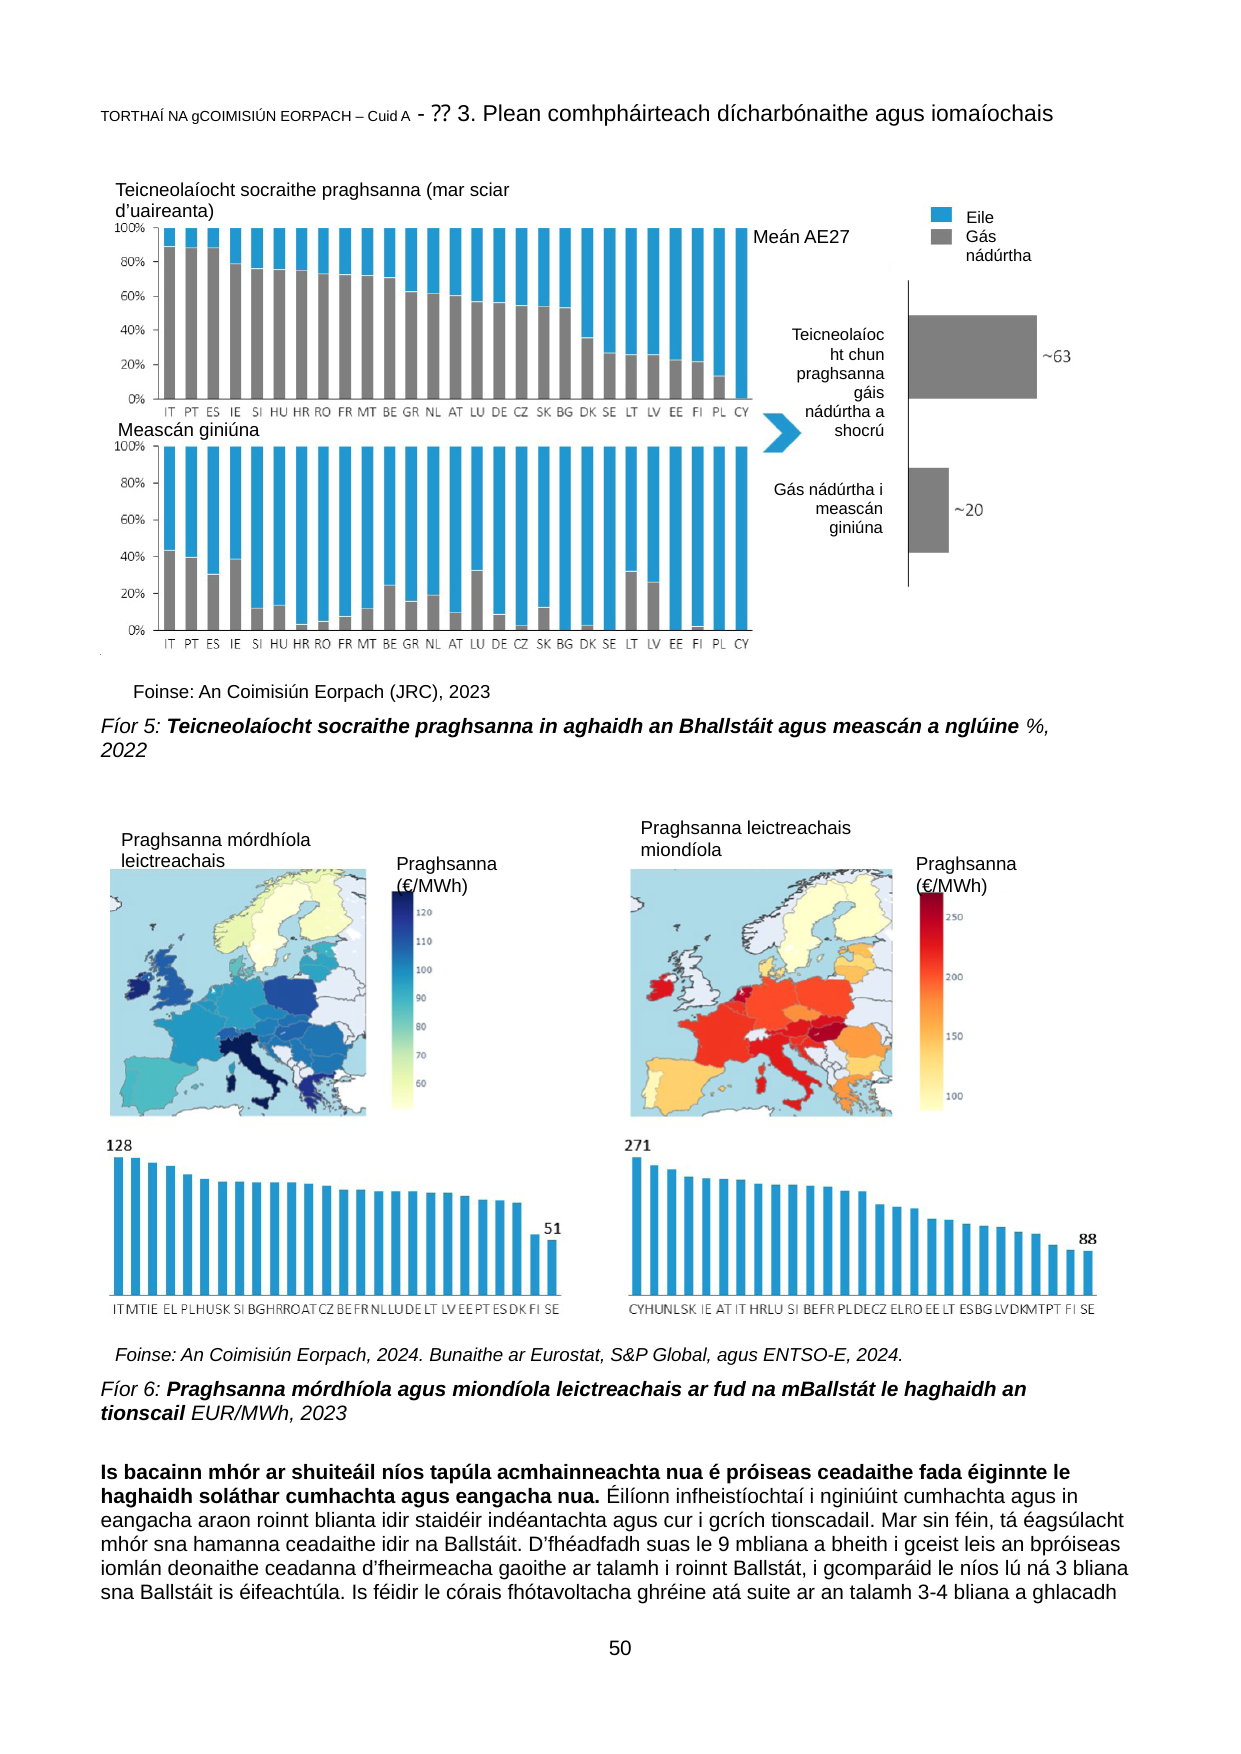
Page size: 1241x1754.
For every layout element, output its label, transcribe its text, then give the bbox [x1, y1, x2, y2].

text Fíor 6: Praghsanna mórdhíola agus miondíola leictreachais ar fud na mBallstát le haghaidh an tionscail EUR/MWh, 2023 [100, 822, 1104, 863]
text Fíor 6: Praghsanna mórdhíola agus miondíola leictreachais ar fud na mBallstát le haghaidh an tionscail EUR/MWh, 2023 [100, 1317, 1104, 1424]
picture [100, 198, 1081, 655]
picture [100, 863, 1105, 1317]
text Fíor 5: Teicneolaíocht socraithe praghsanna in aghaidh an Bhallstáit agus meascán a nglúine %, 2022 [429, 184, 1081, 198]
text Fíor 5: Teicneolaíocht socraithe praghsanna in aghaidh an Bhallstáit agus meascán a nglúine %, 2022 [101, 655, 1081, 762]
text Fíor 5: Teicneolaíocht socraithe praghsanna in aghaidh an Bhallstáit agus meascán a nglúine %, 2022 [101, 184, 429, 198]
text Is bacainn mhór ar shuiteáil níos tapúla acmhainneachta nua é próiseas ceadaithe fada éiginnte le haghaidh soláthar cumhachta agus eangacha nua. Éilíonn infheistíochtaí i nginiúint cumhachta agus in eangacha araon roinnt blianta idir staidéir indéantachta agus cur i gcrích tionscadail. Mar sin féin, tá éagsúlacht mhór sna hamanna ceadaithe idir na Ballstáit. D’fhéadfadh suas le 9 mbliana a bheith i gceist leis an bpróiseas iomlán deonaithe ceadanna d’fheirmeacha gaoithe ar talamh i roinnt Ballstát, i gcomparáid le níos lú ná 3 bliana sna Ballstáit is éifeachtúla. Is féidir le córais fhótavoltacha ghréine atá suite ar an talamh 3-4 bliana a ghlacadh [100, 1460, 1140, 1604]
